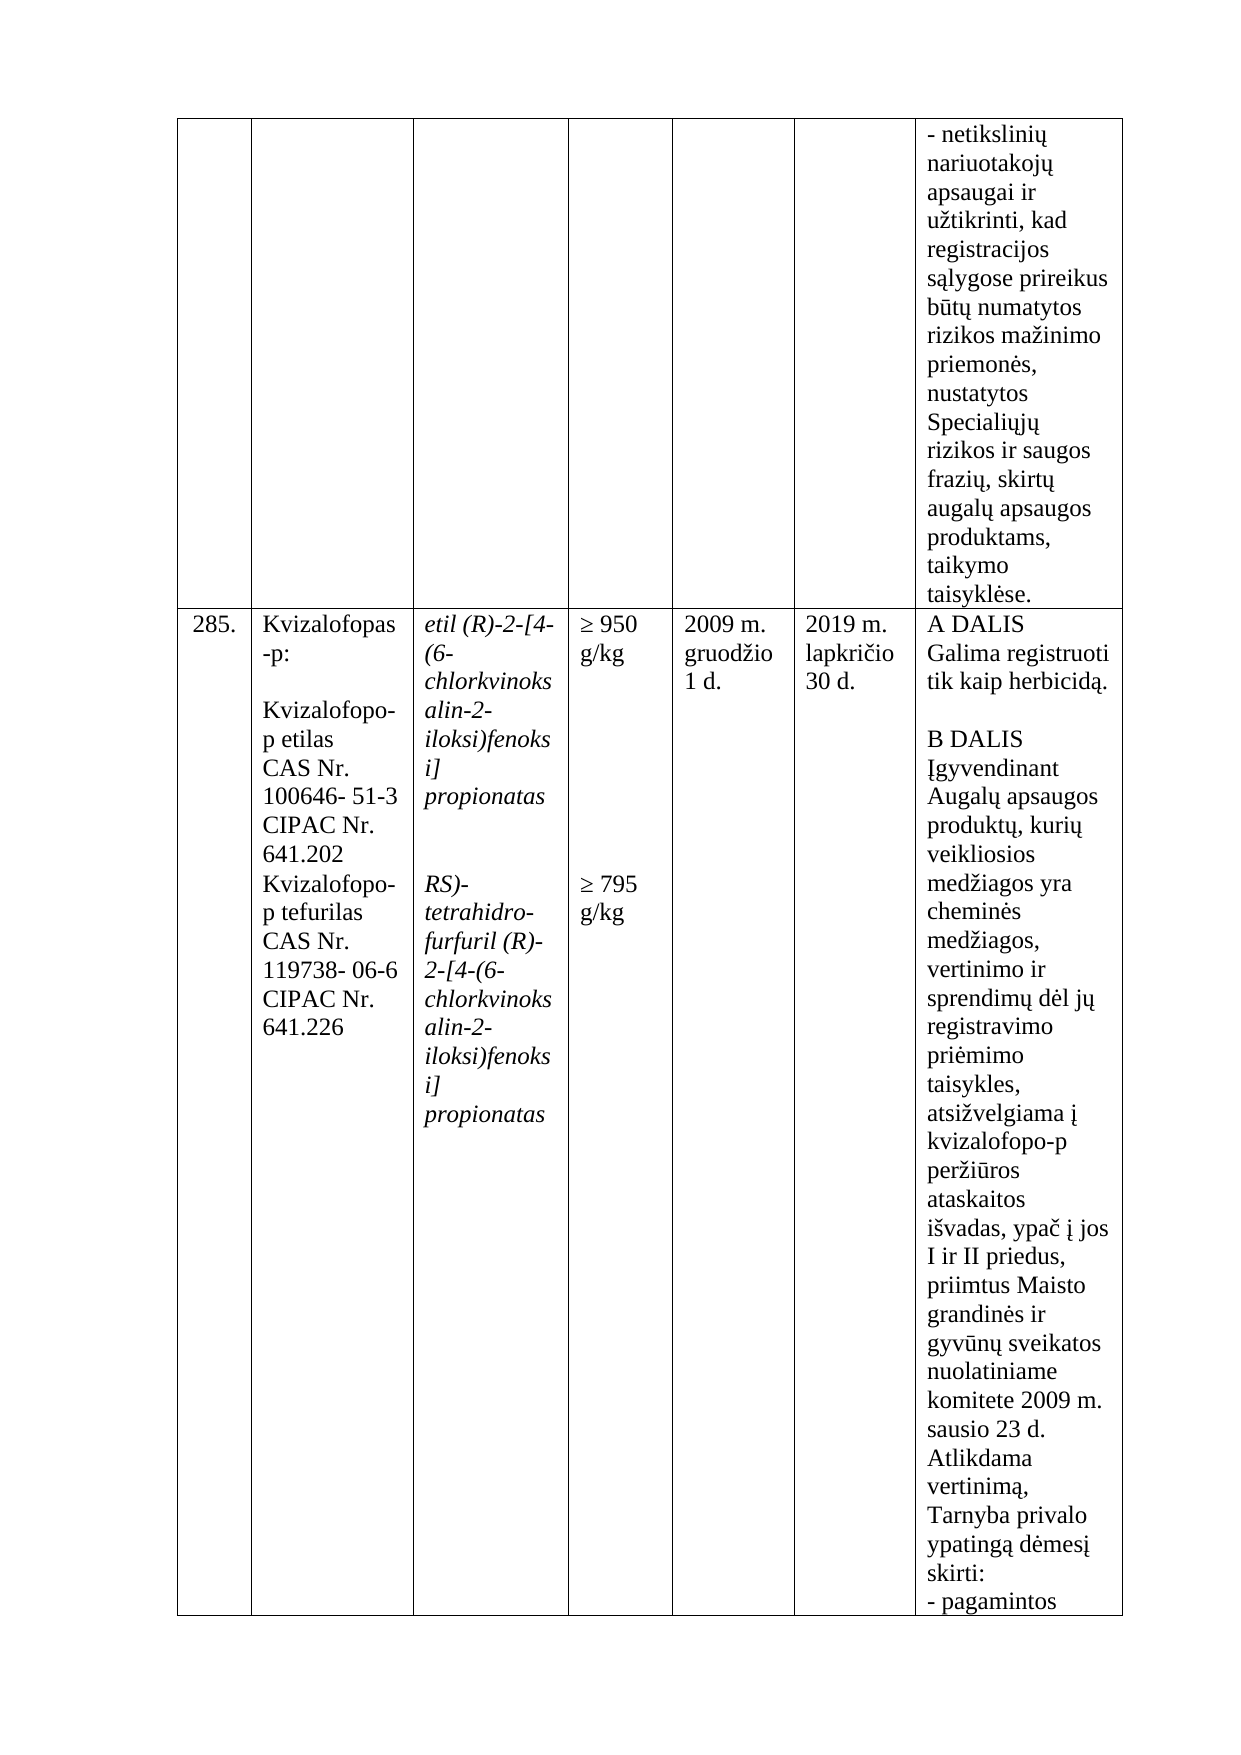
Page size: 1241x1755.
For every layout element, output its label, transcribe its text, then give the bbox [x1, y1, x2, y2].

table_cell [252, 119, 413, 608]
table_cell Kvizalofopas-p: Kvizalofopo-p etilas CAS Nr. 100646- 51-3 CIPAC Nr. 641.202 [252, 609, 413, 868]
table_cell 285. [178, 609, 251, 1615]
table_cell RS)-tetrahidro-furfuril (R)-2-[4-(6- chlorkvinoksalin-2- iloksi)fenoksi] propionatas [414, 868, 568, 1615]
table_cell [673, 119, 794, 608]
table_cell [414, 119, 568, 608]
table_cell ≥ 950 g/kg [569, 609, 672, 868]
table_cell 2019 m. lapkričio 30 d. [795, 609, 915, 1615]
table_cell A DALIS Galima registruoti tik kaip herbicidą. B DALIS Įgyvendinant Augalų apsaugos produktų, kurių veikliosios medžiagos yra cheminės medžiagos, vertinimo ir sprendimų dėl jų registravimo priėmimo taisykles, atsižvelgiama į kvizalofopo-p peržiūros ataskaitos išvadas, ypač į jos I ir II priedus, priimtus Maisto grandinės ir gyvūnų sveikatos nuolatiniame komitete 2009 m. sausio 23 d. Atlikdama vertinimą, Tarnyba privalo ypatingą dėmesį skirti: - pagamintos [916, 609, 1122, 1615]
table_cell [569, 119, 672, 608]
table_cell Kvizalofopo-p tefurilas CAS Nr. 119738- 06-6 CIPAC Nr. 641.226 [252, 868, 413, 1615]
table_cell ≥ 795 g/kg [569, 868, 672, 1615]
table_cell [795, 119, 915, 608]
table_cell 2009 m. gruodžio 1 d. [673, 609, 794, 1615]
table_cell [178, 119, 251, 608]
table_cell etil (R)-2-[4-(6- chlorkvinoksalin-2- iloksi)fenoksi] propionatas [414, 609, 568, 868]
table_cell - netikslinių nariuotakojų apsaugai ir užtikrinti, kad registracijos sąlygose prireikus būtų numatytos rizikos mažinimo priemonės, nustatytos Specialiųjų rizikos ir saugos frazių, skirtų augalų apsaugos produktams, taikymo taisyklėse. [916, 119, 1122, 608]
